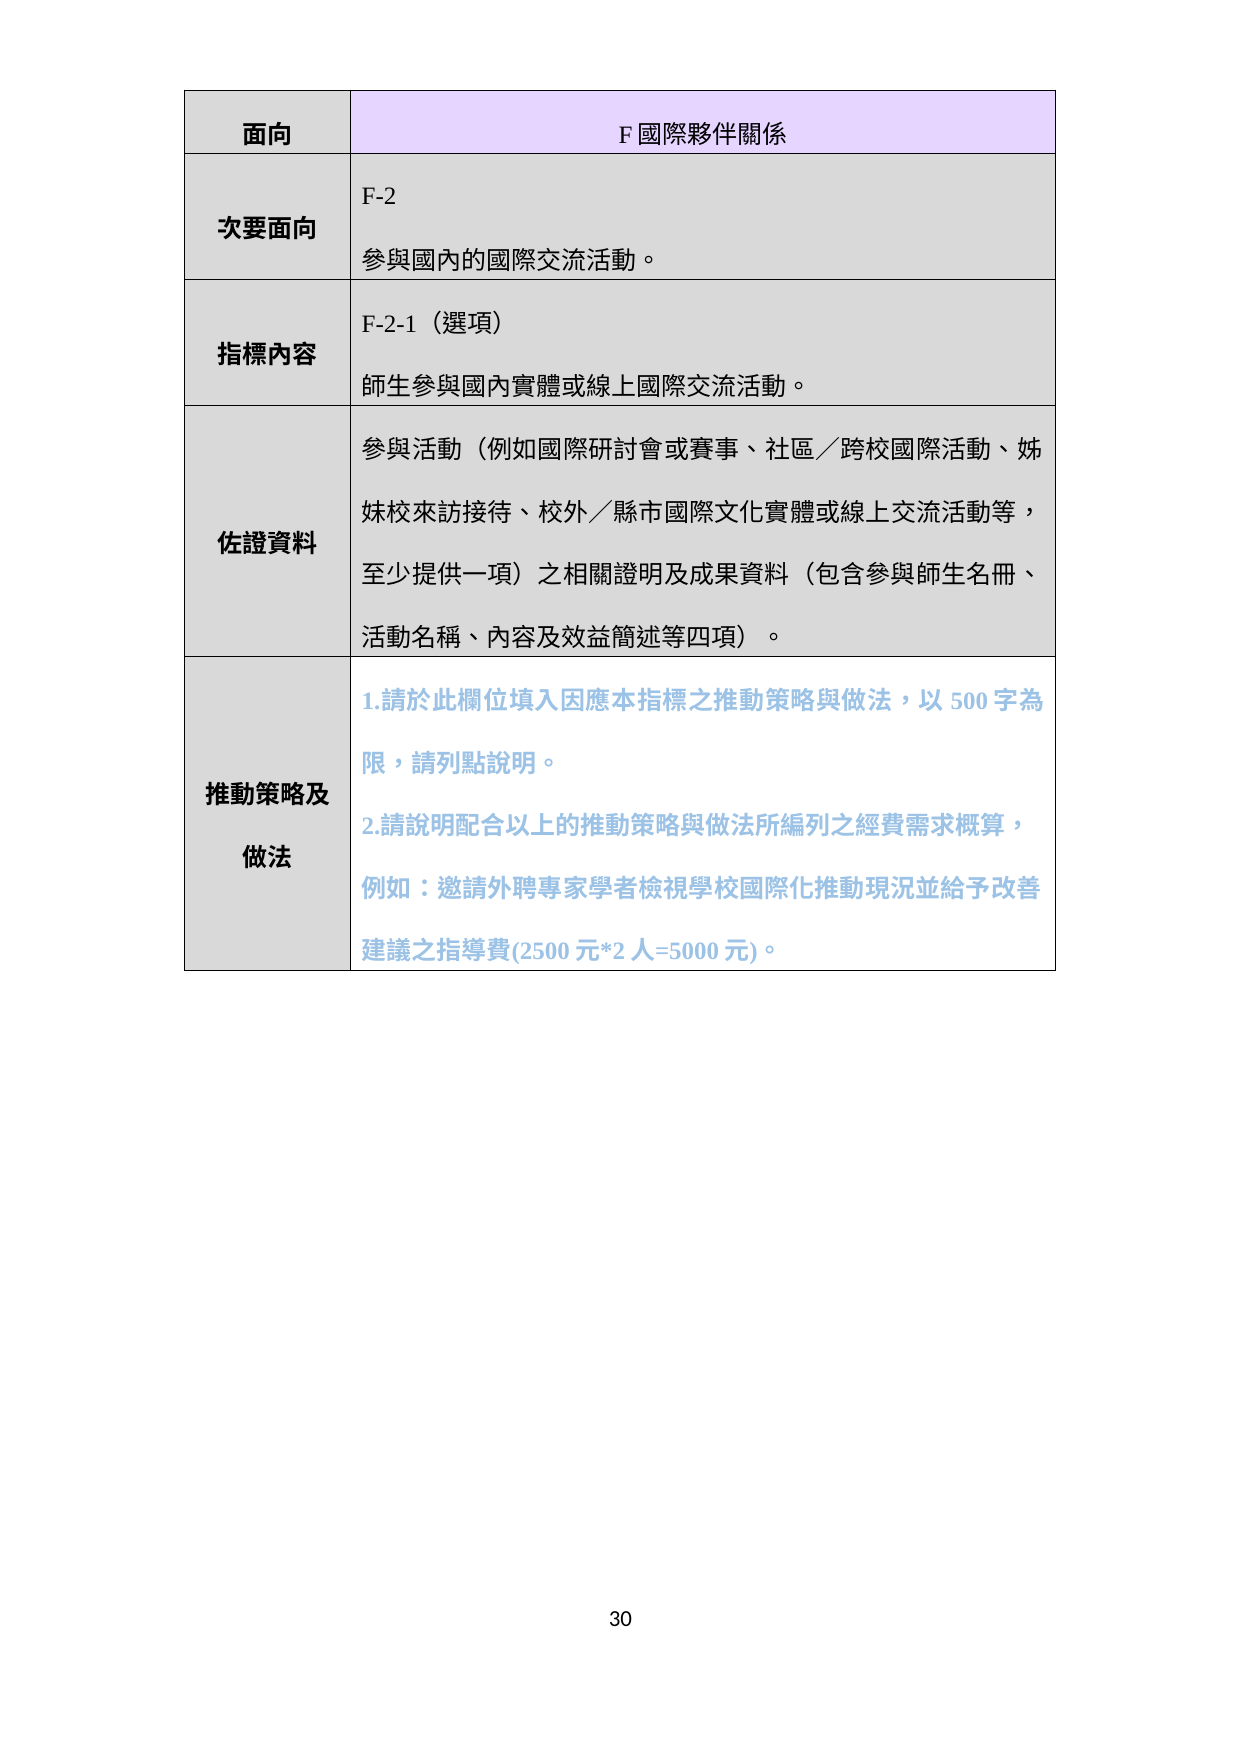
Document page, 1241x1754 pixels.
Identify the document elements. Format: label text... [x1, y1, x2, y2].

table_header 面向 [185, 91, 350, 153]
table_cell F-2-1（選項） 師生參與國內實體或線上國際交流活動。 [351, 280, 1055, 405]
table_cell 佐證資料 [185, 406, 350, 656]
table_cell 推動策略及做法 [185, 657, 350, 970]
table_header F國際夥伴關係 [351, 91, 1055, 153]
table_cell 次要面向 [185, 154, 350, 279]
table_cell F-2 參與國內的國際交流活動。 [351, 154, 1055, 279]
table_cell 參與活動（例如國際研討會或賽事、社區／跨校國際活動、姊妹校來訪接待、校外／縣市國際文化實體或線上交流活動等，至少提供一項）之相關證明及成果資料（包含參與師生名冊、活動名稱、內容及效益簡述等四項）。 [351, 406, 1055, 656]
table_cell 指標內容 [185, 280, 350, 405]
table_cell 1.請於此欄位填入因應本指標之推動策略與做法，以500字為限，請列點說明。 2.請說明配合以上的推動策略與做法所編列之經費需求概算， 例如：邀請外聘專家學者檢視學校國際化推動現況並給予改善建議之指導費(2500元*2人=5000元)。 [351, 657, 1055, 970]
